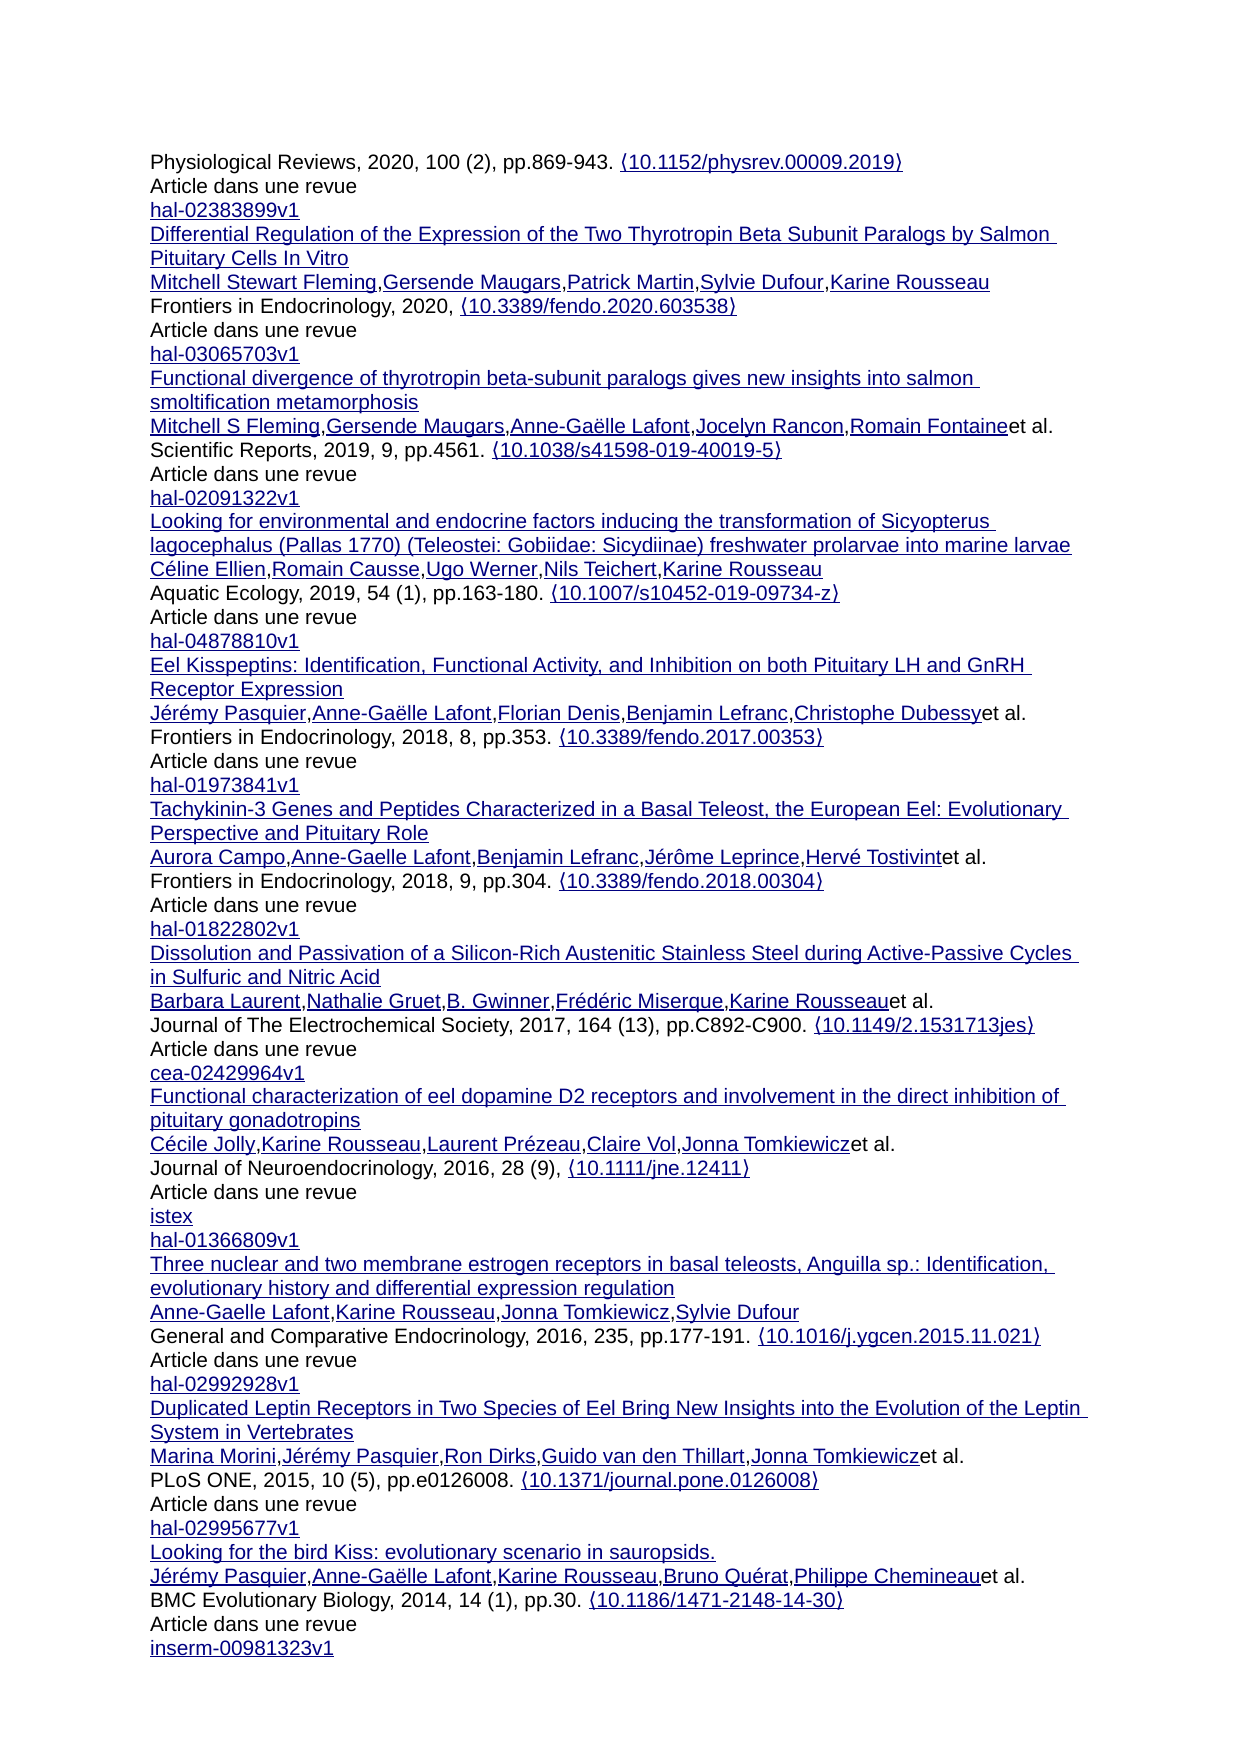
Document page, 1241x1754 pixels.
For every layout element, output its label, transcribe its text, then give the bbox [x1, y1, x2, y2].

table_cell Eel Kisspeptins: Identification, Functional Activity, and Inhibition on both Pituitary LH and GnRH Receptor Expression Jérémy Pasquier,Anne-Gaëlle Lafont,Florian Denis,Benjamin Lefranc,Christophe Dubessyet al. Frontiers in Endocrinology, 2018, 8, pp.353. ⟨10.3389/fendo.2017.00353⟩ Article dans une revue hal-01973841v1 [150, 653, 1090, 797]
table_cell Differential Regulation of the Expression of the Two Thyrotropin Beta Subunit Paralogs by Salmon Pituitary Cells In Vitro Mitchell Stewart Fleming,Gersende Maugars,Patrick Martin,Sylvie Dufour,Karine Rousseau Frontiers in Endocrinology, 2020, ⟨10.3389/fendo.2020.603538⟩ Article dans une revue hal-03065703v1 [150, 222, 1090, 366]
table_cell Three nuclear and two membrane estrogen receptors in basal teleosts, Anguilla sp.: Identification, evolutionary history and differential expression regulation Anne-Gaelle Lafont,Karine Rousseau,Jonna Tomkiewicz,Sylvie Dufour General and Comparative Endocrinology, 2016, 235, pp.177-191. ⟨10.1016/j.ygcen.2015.11.021⟩ Article dans une revue hal-02992928v1 [150, 1252, 1090, 1396]
table_cell Duplicated Leptin Receptors in Two Species of Eel Bring New Insights into the Evolution of the Leptin System in Vertebrates Marina Morini,Jérémy Pasquier,Ron Dirks,Guido van den Thillart,Jonna Tomkiewiczet al. PLoS ONE, 2015, 10 (5), pp.e0126008. ⟨10.1371/journal.pone.0126008⟩ Article dans une revue hal-02995677v1 [150, 1396, 1090, 1539]
table_cell Tachykinin-3 Genes and Peptides Characterized in a Basal Teleost, the European Eel: Evolutionary Perspective and Pituitary Role Aurora Campo,Anne-Gaelle Lafont,Benjamin Lefranc,Jérôme Leprince,Hervé Tostivintet al. Frontiers in Endocrinology, 2018, 9, pp.304. ⟨10.3389/fendo.2018.00304⟩ Article dans une revue hal-01822802v1 [150, 797, 1090, 941]
table_cell Physiological Reviews, 2020, 100 (2), pp.869-943. ⟨10.1152/physrev.00009.2019⟩ Article dans une revue hal-02383899v1 [150, 150, 1090, 222]
table_cell Looking for environmental and endocrine factors inducing the transformation of Sicyopterus lagocephalus (Pallas 1770) (Teleostei: Gobiidae: Sicydiinae) freshwater prolarvae into marine larvae Céline Ellien,Romain Causse,Ugo Werner,Nils Teichert,Karine Rousseau Aquatic Ecology, 2019, 54 (1), pp.163-180. ⟨10.1007/s10452-019-09734-z⟩ Article dans une revue hal-04878810v1 [150, 509, 1090, 653]
table_cell Looking for the bird Kiss: evolutionary scenario in sauropsids. Jérémy Pasquier,Anne-Gaëlle Lafont,Karine Rousseau,Bruno Quérat,Philippe Chemineauet al. BMC Evolutionary Biology, 2014, 14 (1), pp.30. ⟨10.1186/1471-2148-14-30⟩ Article dans une revue inserm-00981323v1 [150, 1540, 1090, 1659]
table_cell Functional characterization of eel dopamine D2 receptors and involvement in the direct inhibition of pituitary gonadotropins Cécile Jolly,Karine Rousseau,Laurent Prézeau,Claire Vol,Jonna Tomkiewiczet al. Journal of Neuroendocrinology, 2016, 28 (9), ⟨10.1111/jne.12411⟩ Article dans une revue istex hal-01366809v1 [150, 1084, 1090, 1252]
table_cell Dissolution and Passivation of a Silicon-Rich Austenitic Stainless Steel during Active-Passive Cycles in Sulfuric and Nitric Acid Barbara Laurent,Nathalie Gruet,B. Gwinner,Frédéric Miserque,Karine Rousseauet al. Journal of The Electrochemical Society, 2017, 164 (13), pp.C892-C900. ⟨10.1149/2.1531713jes⟩ Article dans une revue cea-02429964v1 [150, 941, 1090, 1084]
table_cell Functional divergence of thyrotropin beta-subunit paralogs gives new insights into salmon smoltification metamorphosis Mitchell S Fleming,Gersende Maugars,Anne-Gaëlle Lafont,Jocelyn Rancon,Romain Fontaineet al. Scientific Reports, 2019, 9, pp.4561. ⟨10.1038/s41598-019-40019-5⟩ Article dans une revue hal-02091322v1 [150, 366, 1090, 509]
